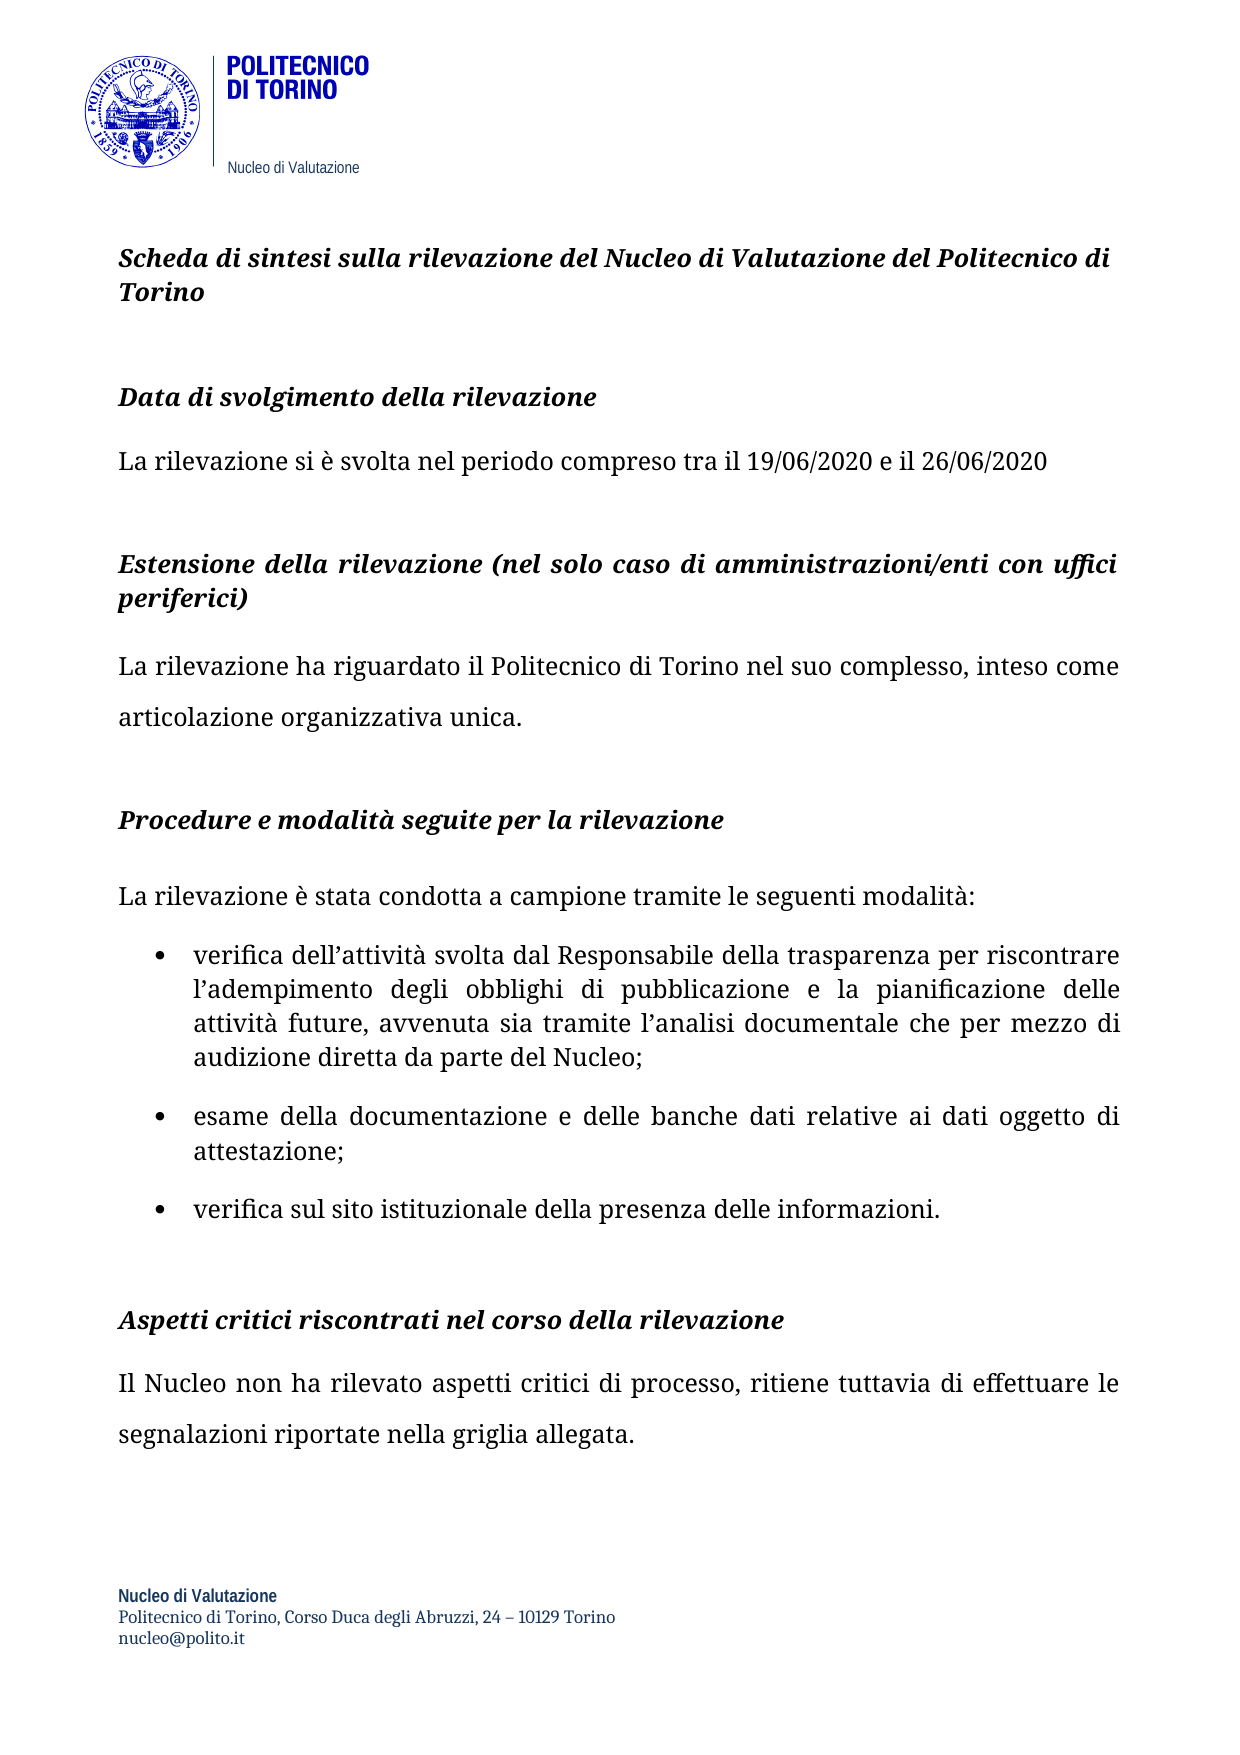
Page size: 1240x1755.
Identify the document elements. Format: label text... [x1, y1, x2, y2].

text Procedure e modalità seguite per la rilevazione [118, 803, 1121, 837]
text Estensione della rilevazione (nel solo caso di amministrazioni/enti con uffici periferici) [118, 547, 1121, 615]
text Il Nucleo non ha rilevato aspetti critici di processo, ritiene tuttavia di effettuare le segnalazioni riportate nella griglia allegata. [118, 1366, 1121, 1451]
subtitle Scheda di sintesi sulla rilevazione del Nucleo di Valutazione del Politecnico di Torino [118, 240, 1121, 308]
text Data di svolgimento della rilevazione [118, 380, 1121, 414]
text La rilevazione si è svolta nel periodo compreso tra il 19/06/2020 e il 26/06/2020 [118, 443, 1121, 477]
text Aspetti critici riscontrati nel corso della rilevazione [118, 1302, 1121, 1336]
list verifica sul sito istituzionale della presenza delle informazioni. [156, 1192, 1121, 1226]
text La rilevazione ha riguardato il Politecnico di Torino nel suo complesso, inteso come articolazione organizzativa unica. [118, 649, 1121, 734]
list esame della documentazione e delle banche dati relative ai dati oggetto di attestazione; [156, 1099, 1121, 1167]
list verifica dell’attività svolta dal Responsabile della trasparenza per riscontrare l’adempimento degli obblighi di pubblicazione e la pianificazione delle attività future, avvenuta sia tramite l’analisi documentale che per mezzo di audizione diretta da parte del Nucleo; [156, 938, 1121, 1074]
text La rilevazione è stata condotta a campione tramite le seguenti modalità: [118, 879, 1121, 913]
